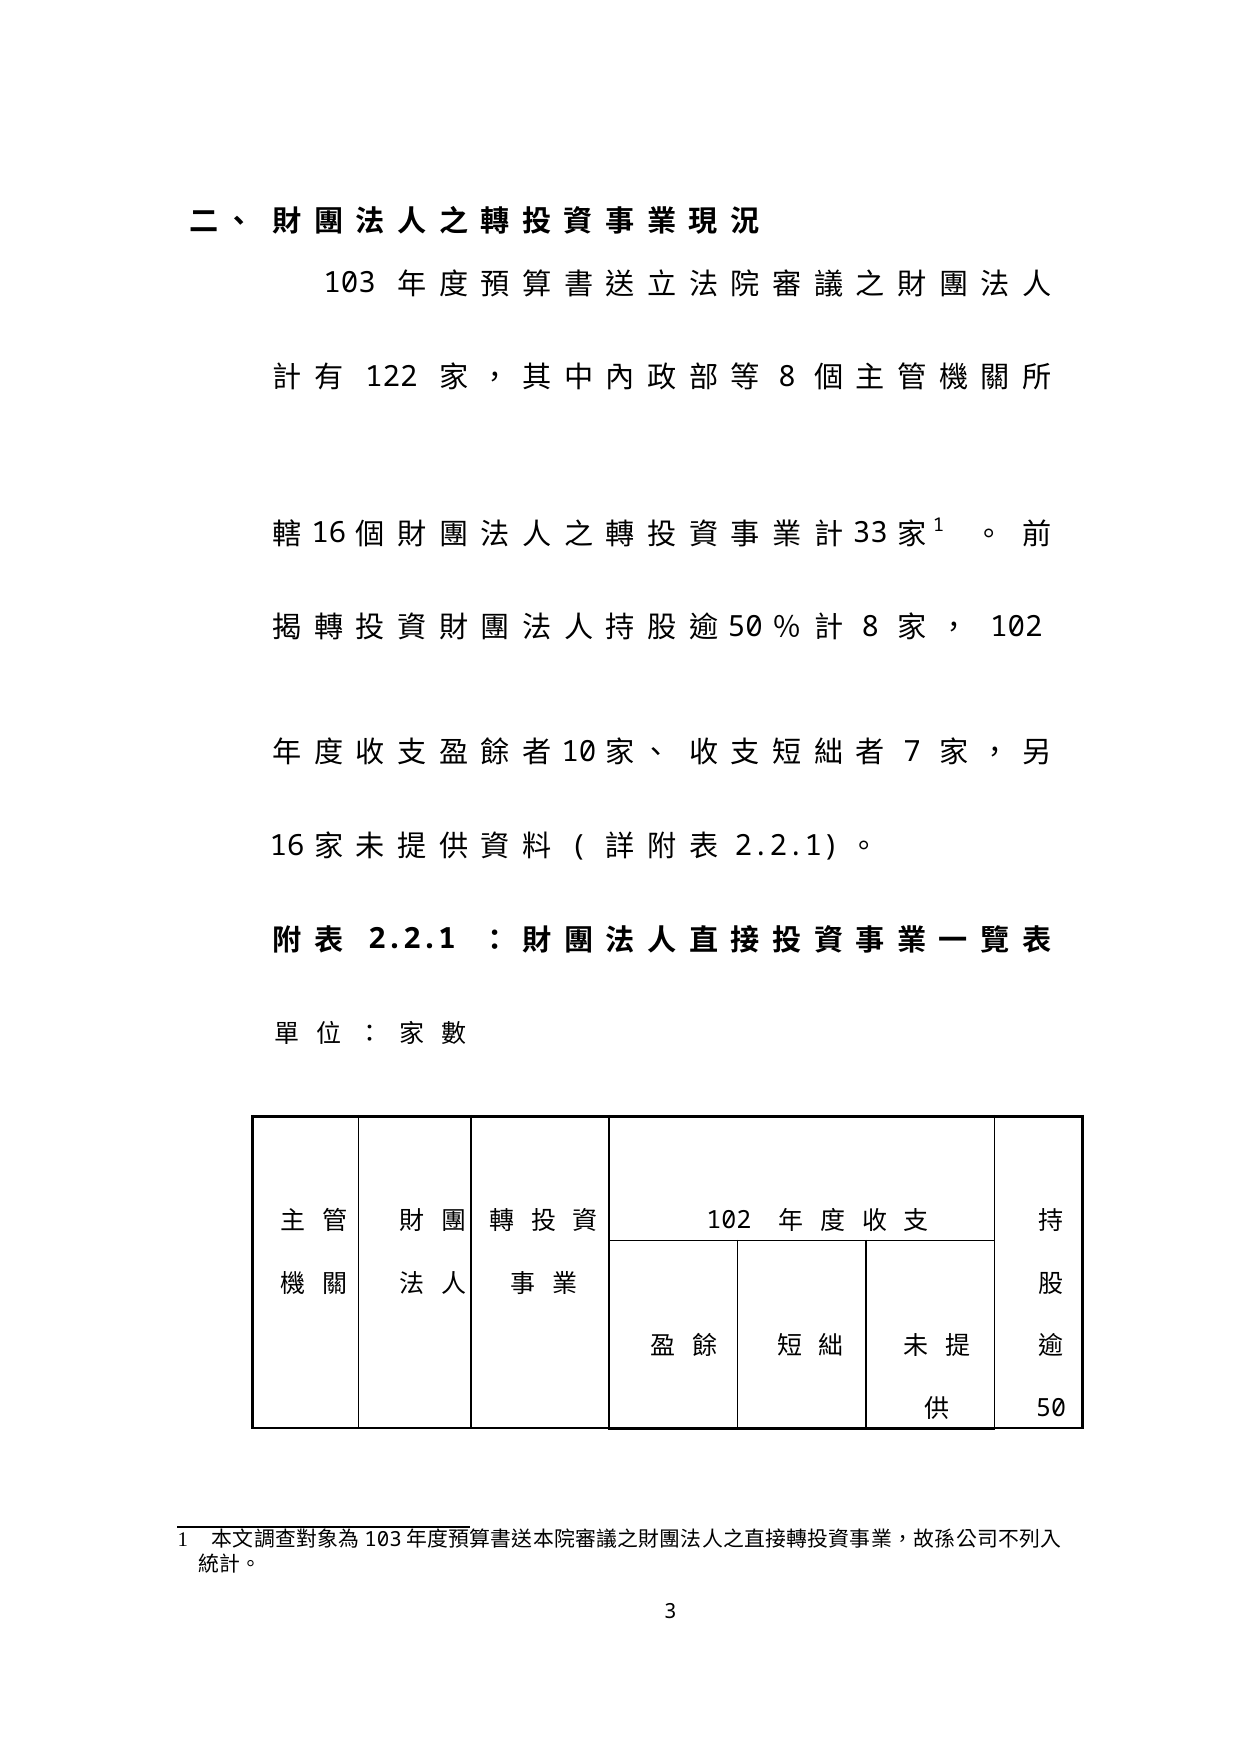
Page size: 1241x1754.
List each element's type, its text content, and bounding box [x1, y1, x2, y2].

table_cell 短絀 [738, 1241, 865, 1427]
table_cell 盈餘 [610, 1241, 737, 1427]
text 103年度預算書送立法院審議之財團法人計有122家，其中內政部等8個主管機關所轄16個財團法人之轉投資事業計33家。前揭轉投資財團法人持股逾50％計8家，102年度收支盈餘者10家、收支短絀者7家，另16家未提供資料(詳附表2.2.1)。 [242, 240, 1058, 865]
table_header 主管機關 [254, 1118, 358, 1427]
table_header 轉投資事業 [472, 1118, 608, 1427]
table_header 財團法人 [359, 1118, 470, 1427]
table_header 持股逾 50％ [995, 1118, 1081, 1427]
table_header 102年度收支 [610, 1118, 994, 1240]
text 二、財團法人之轉投資事業現況 [183, 177, 1058, 240]
text 附表2.2.1：財團法人直接投資事業一覽表 單位：家數 [242, 865, 1058, 1052]
table_cell 未提供 [867, 1241, 994, 1427]
text 本文調查對象為103年度預算書送本院審議之財團法人之直接轉投資事業，故孫公司不列入統計。 [177, 1527, 1063, 1577]
